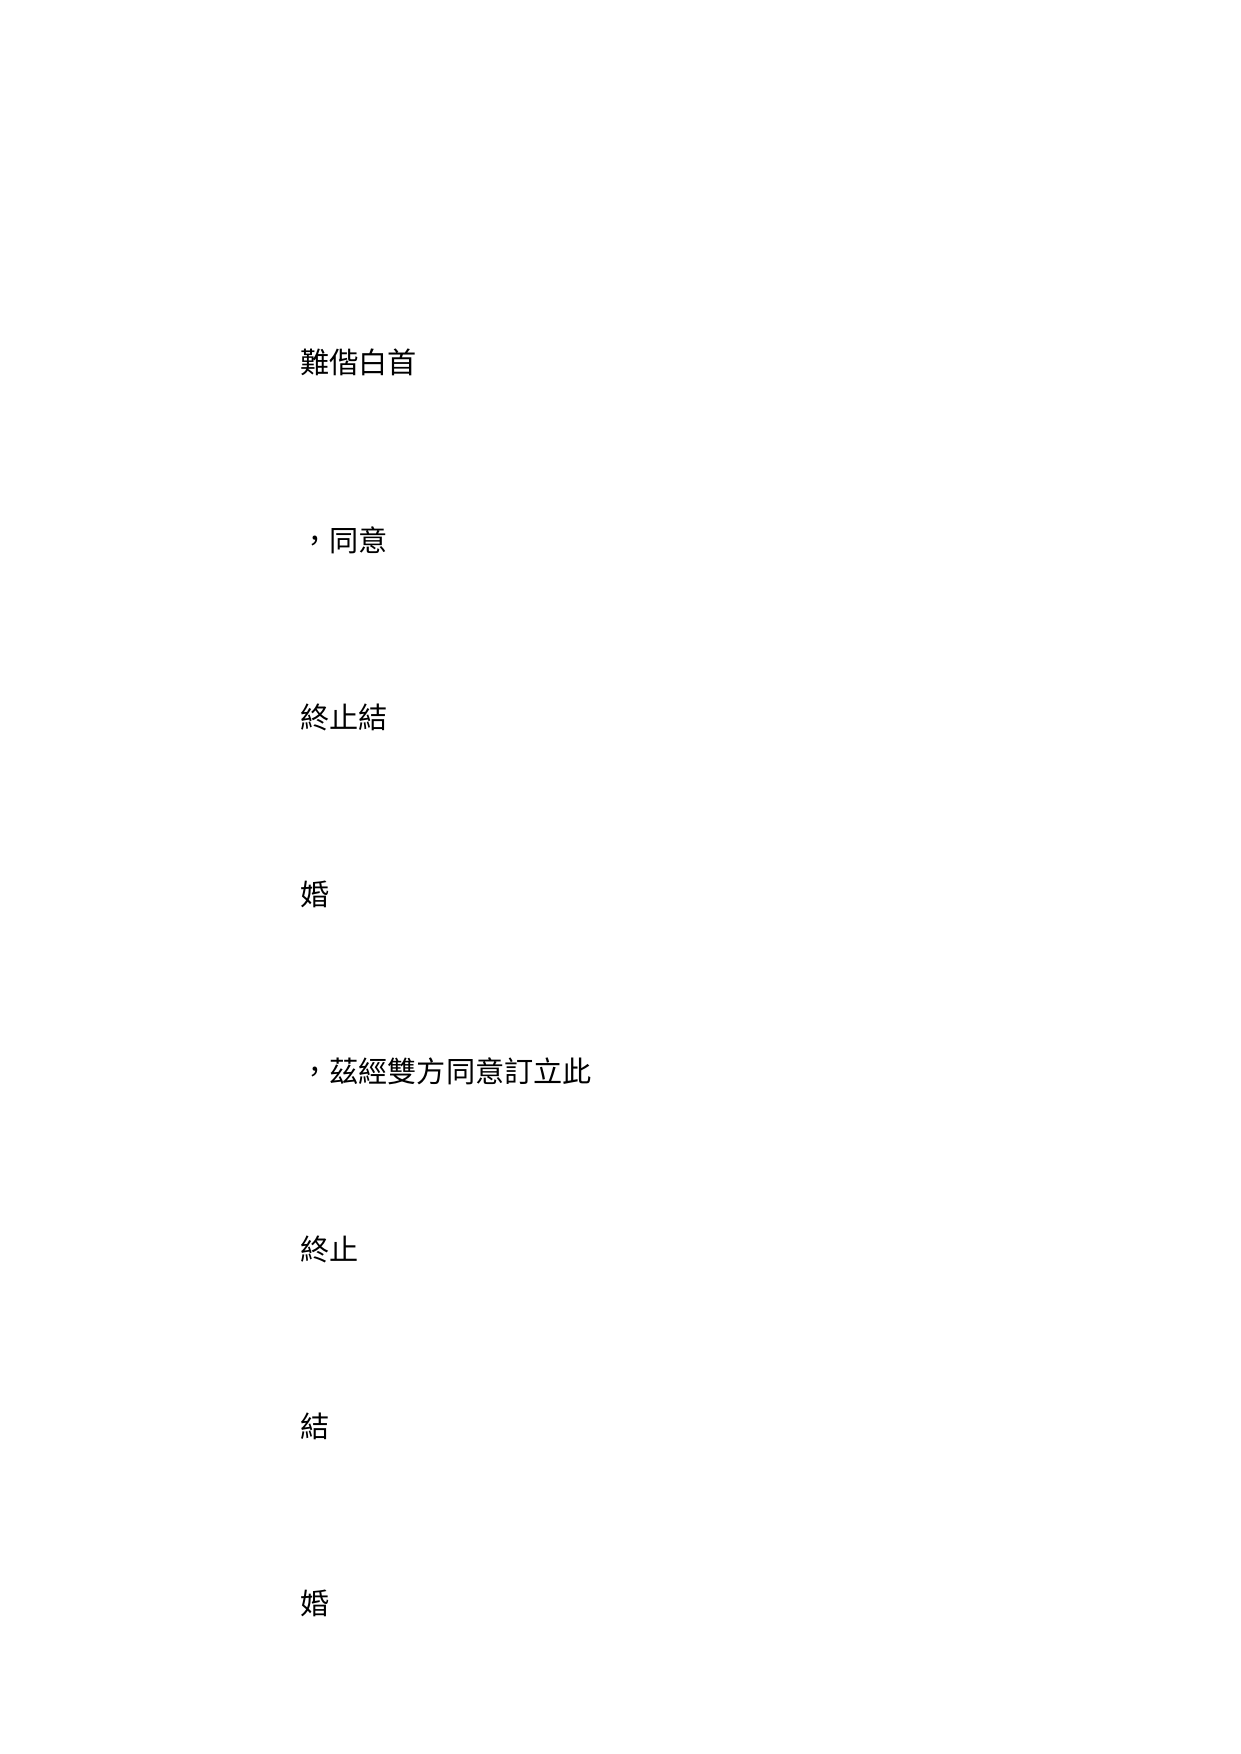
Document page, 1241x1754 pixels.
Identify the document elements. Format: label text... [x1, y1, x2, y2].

text 難偕白首 ，同意 終止結 婚 ，茲經雙方同意訂立此 終止 結 婚 [118, 202, 1109, 1753]
